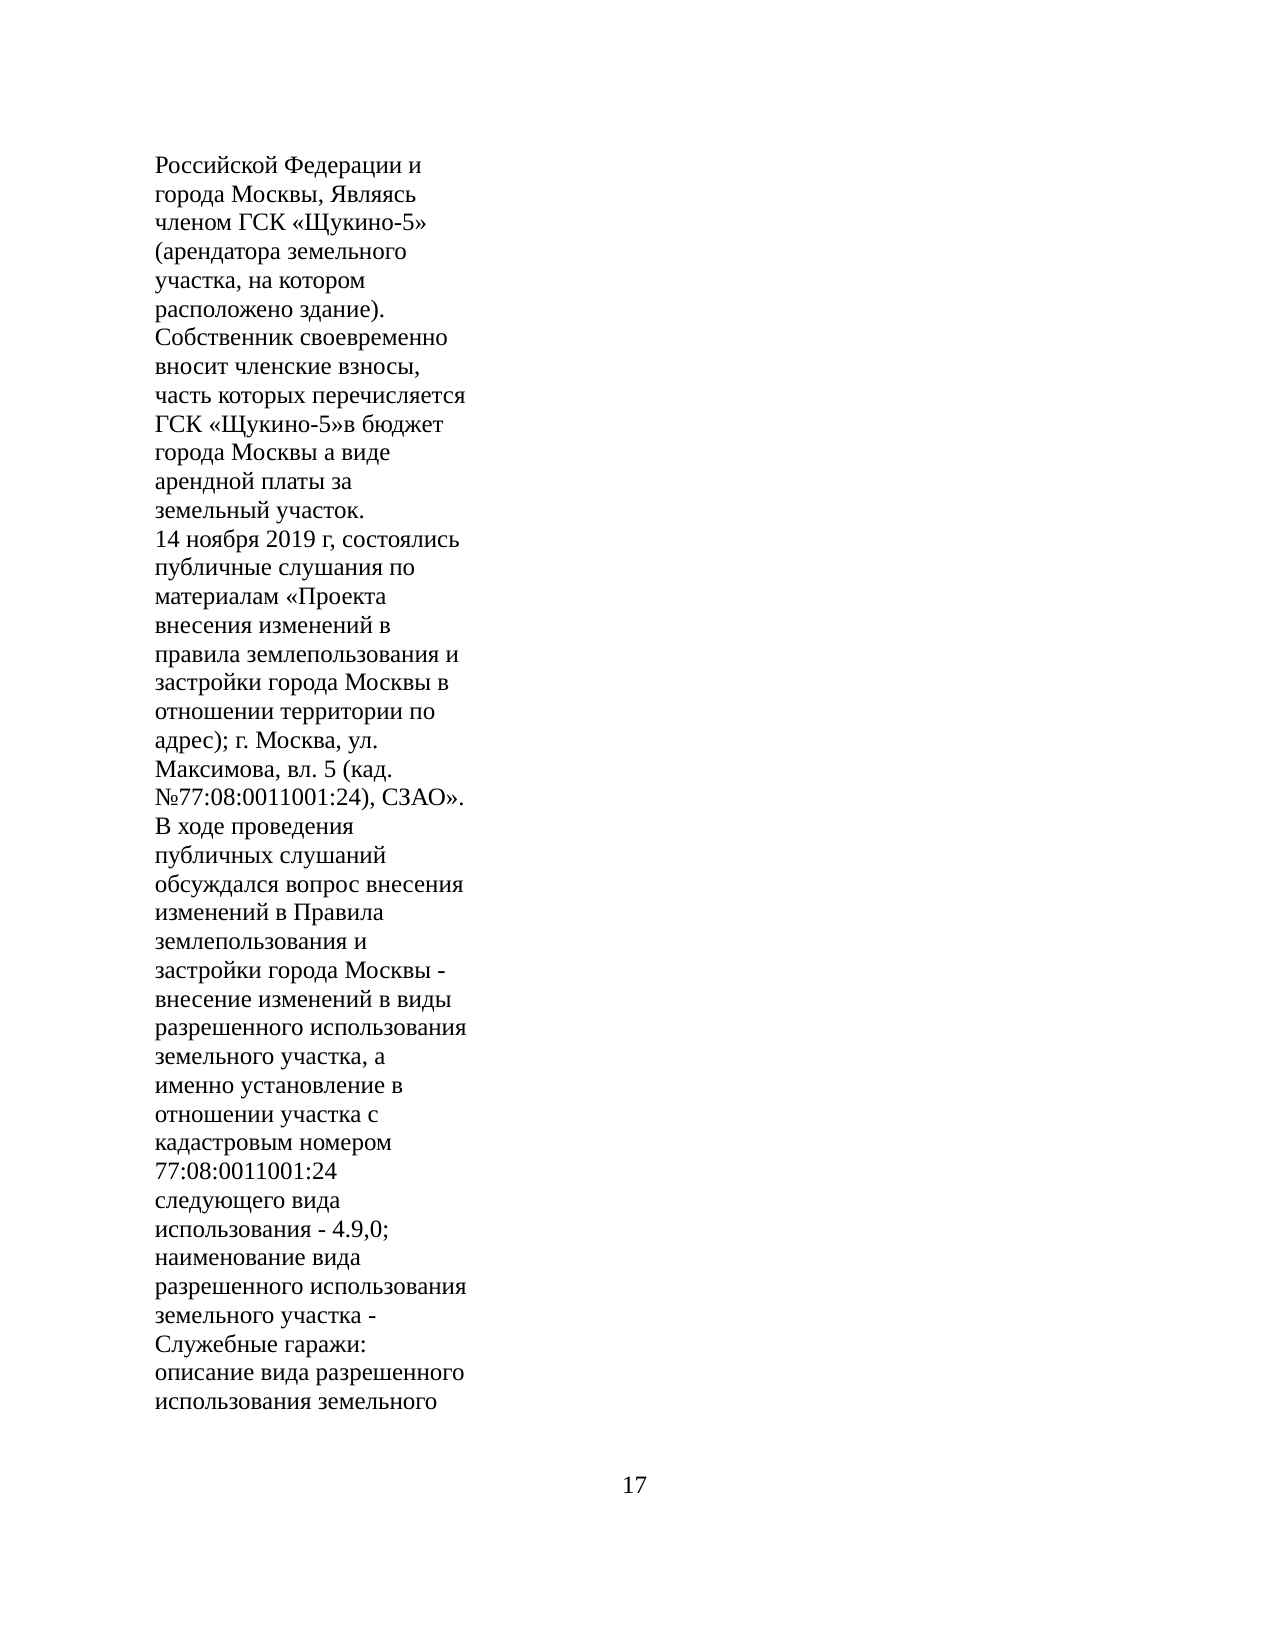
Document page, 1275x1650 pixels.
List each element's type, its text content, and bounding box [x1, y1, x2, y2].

table_cell Российской Федерации и города Москвы, Являясь членом ГСК «Щукино-5» (арендатора земельного участка, на котором расположено здание). Собственник своевременно вносит членские взносы, часть которых перечисляется ГСК «Щукино-5»в бюджет города Москвы а виде арендной платы за земельный участок. 14 ноября 2019 г, состоялись публичные слушания по материалам «Проекта внесения изменений в правила землепользования и застройки города Москвы в отношении территории по адрес); г. Москва, ул. Максимова, вл. 5 (кад. №77:08:0011001:24), СЗАО». В ходе проведения публичных слушаний обсуждался вопрос внесения изменений в Правила землепользования и застройки города Москвы - внесение изменений в виды разрешенного использования земельного участка, а именно установление в отношении участка с кадастровым номером 77:08:0011001:24 следующего вида использования - 4.9,0; наименование вида разрешенного использования земельного участка - Служебные гаражи: описание вида разрешенного использования земельного [150, 150, 475, 1415]
table_cell [800, 150, 1125, 1415]
table_cell [475, 150, 800, 1415]
